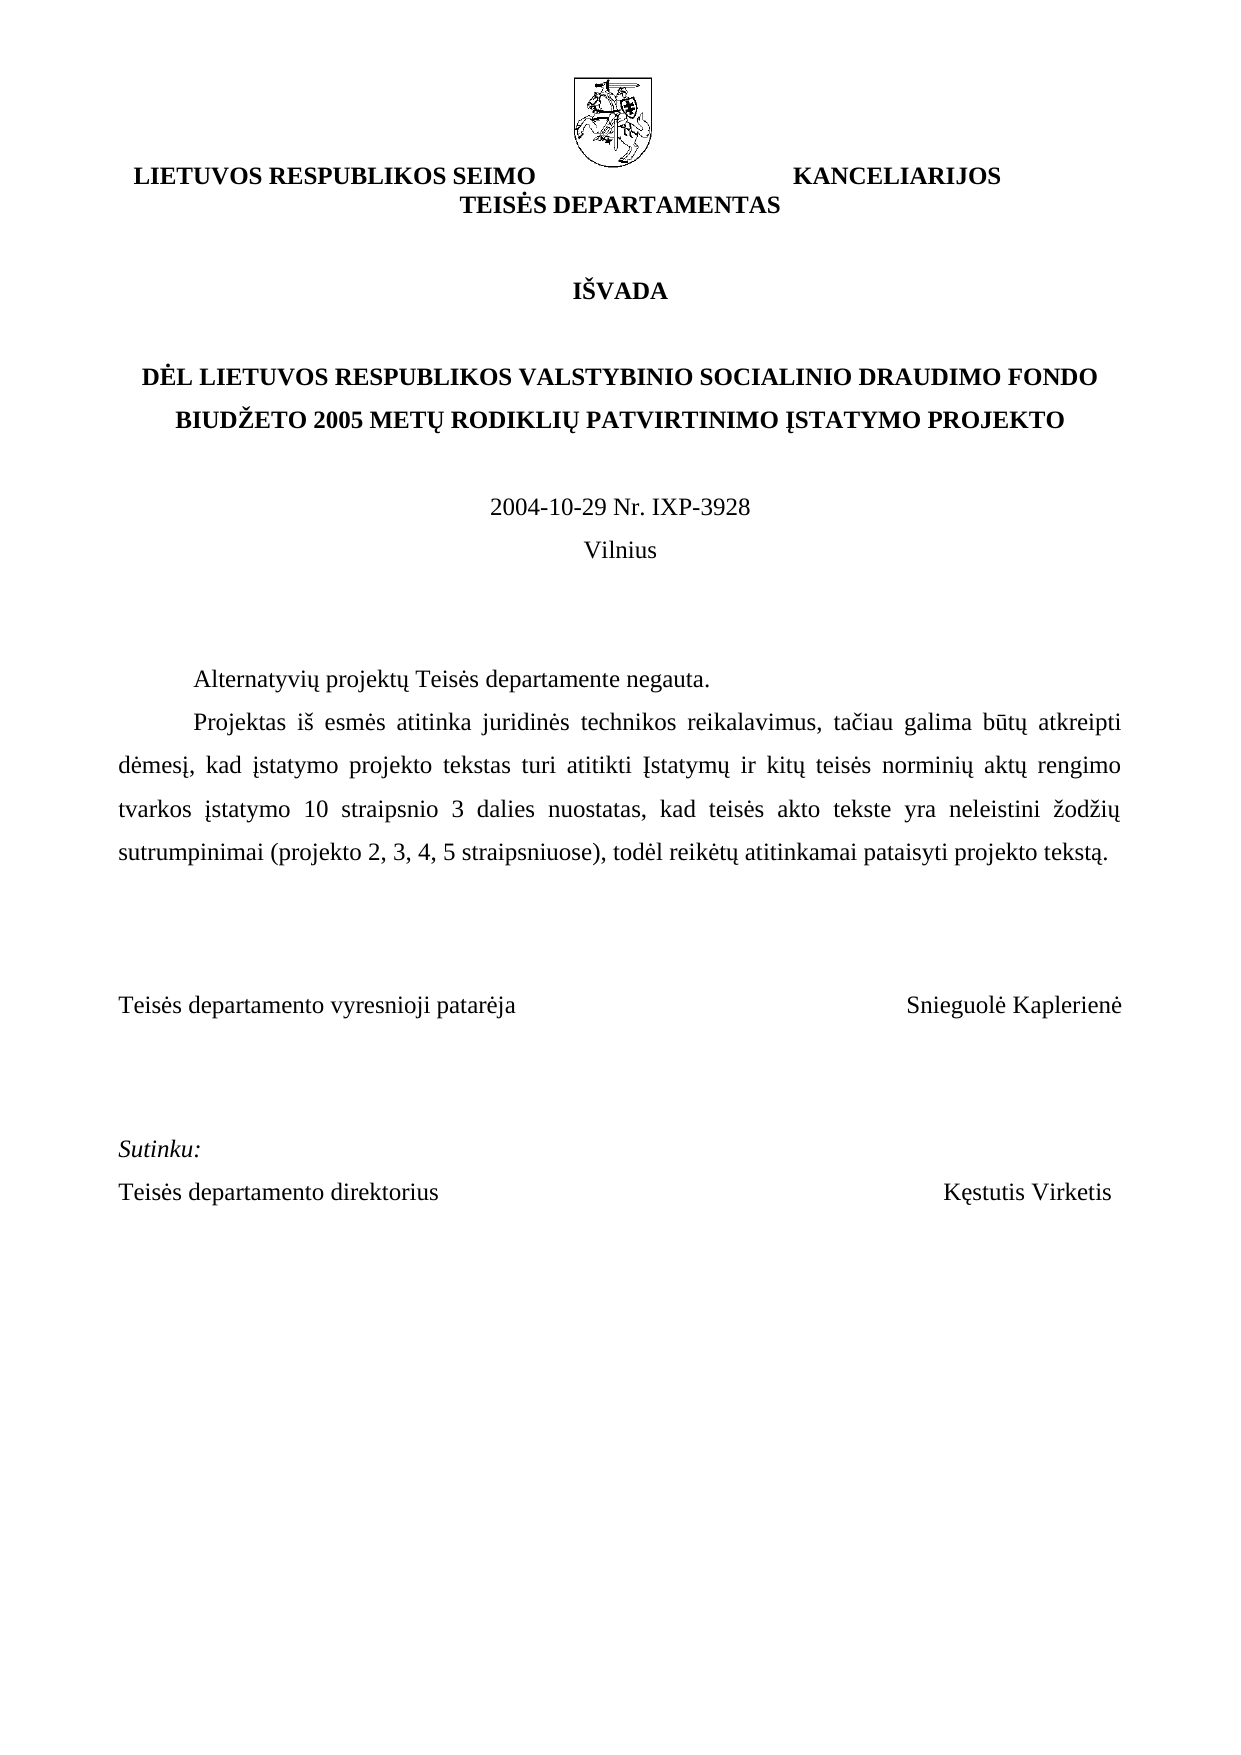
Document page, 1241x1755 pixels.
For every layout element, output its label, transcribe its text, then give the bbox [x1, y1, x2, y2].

text Vilnius [118, 535, 1122, 564]
text Teisės departamento direktorius Kęstutis Virketis [118, 1177, 1122, 1206]
text Teisės departamento vyresnioji patarėja Snieguolė Kaplerienė [118, 990, 1122, 1019]
text LIETUVOS RESPUBLIKOS SEIMO KANCELIARIJOS [118, 161, 1122, 190]
text Alternatyvių projektų Teisės departamente negauta. [118, 664, 1122, 693]
text IŠVADA [118, 276, 1122, 305]
text 2004-10-29 Nr. IXP-3928 [118, 492, 1122, 521]
text Sutinku: [118, 1134, 1122, 1163]
text DĖL LIETUVOS RESPUBLIKOS VALSTYBINIO SOCIALINIO DRAUDIMO FONDO BIUDŽETO 2005 METŲ RODIKLIŲ PATVIRTINIMO ĮSTATYMO PROJEKTO [118, 362, 1122, 434]
text TEISĖS DEPARTAMENTAS [118, 190, 1122, 219]
text Projektas iš esmės atitinka juridinės technikos reikalavimus, tačiau galima būtų atkreipti dėmesį, kad įstatymo projekto tekstas turi atitikti Įstatymų ir kitų teisės norminių aktų rengimo tvarkos įstatymo 10 straipsnio 3 dalies nuostatas, kad teisės akto tekste yra neleistini žodžių sutrumpinimai (projekto 2, 3, 4, 5 straipsniuose), todėl reikėtų atitinkamai pataisyti projekto tekstą. [118, 707, 1122, 866]
